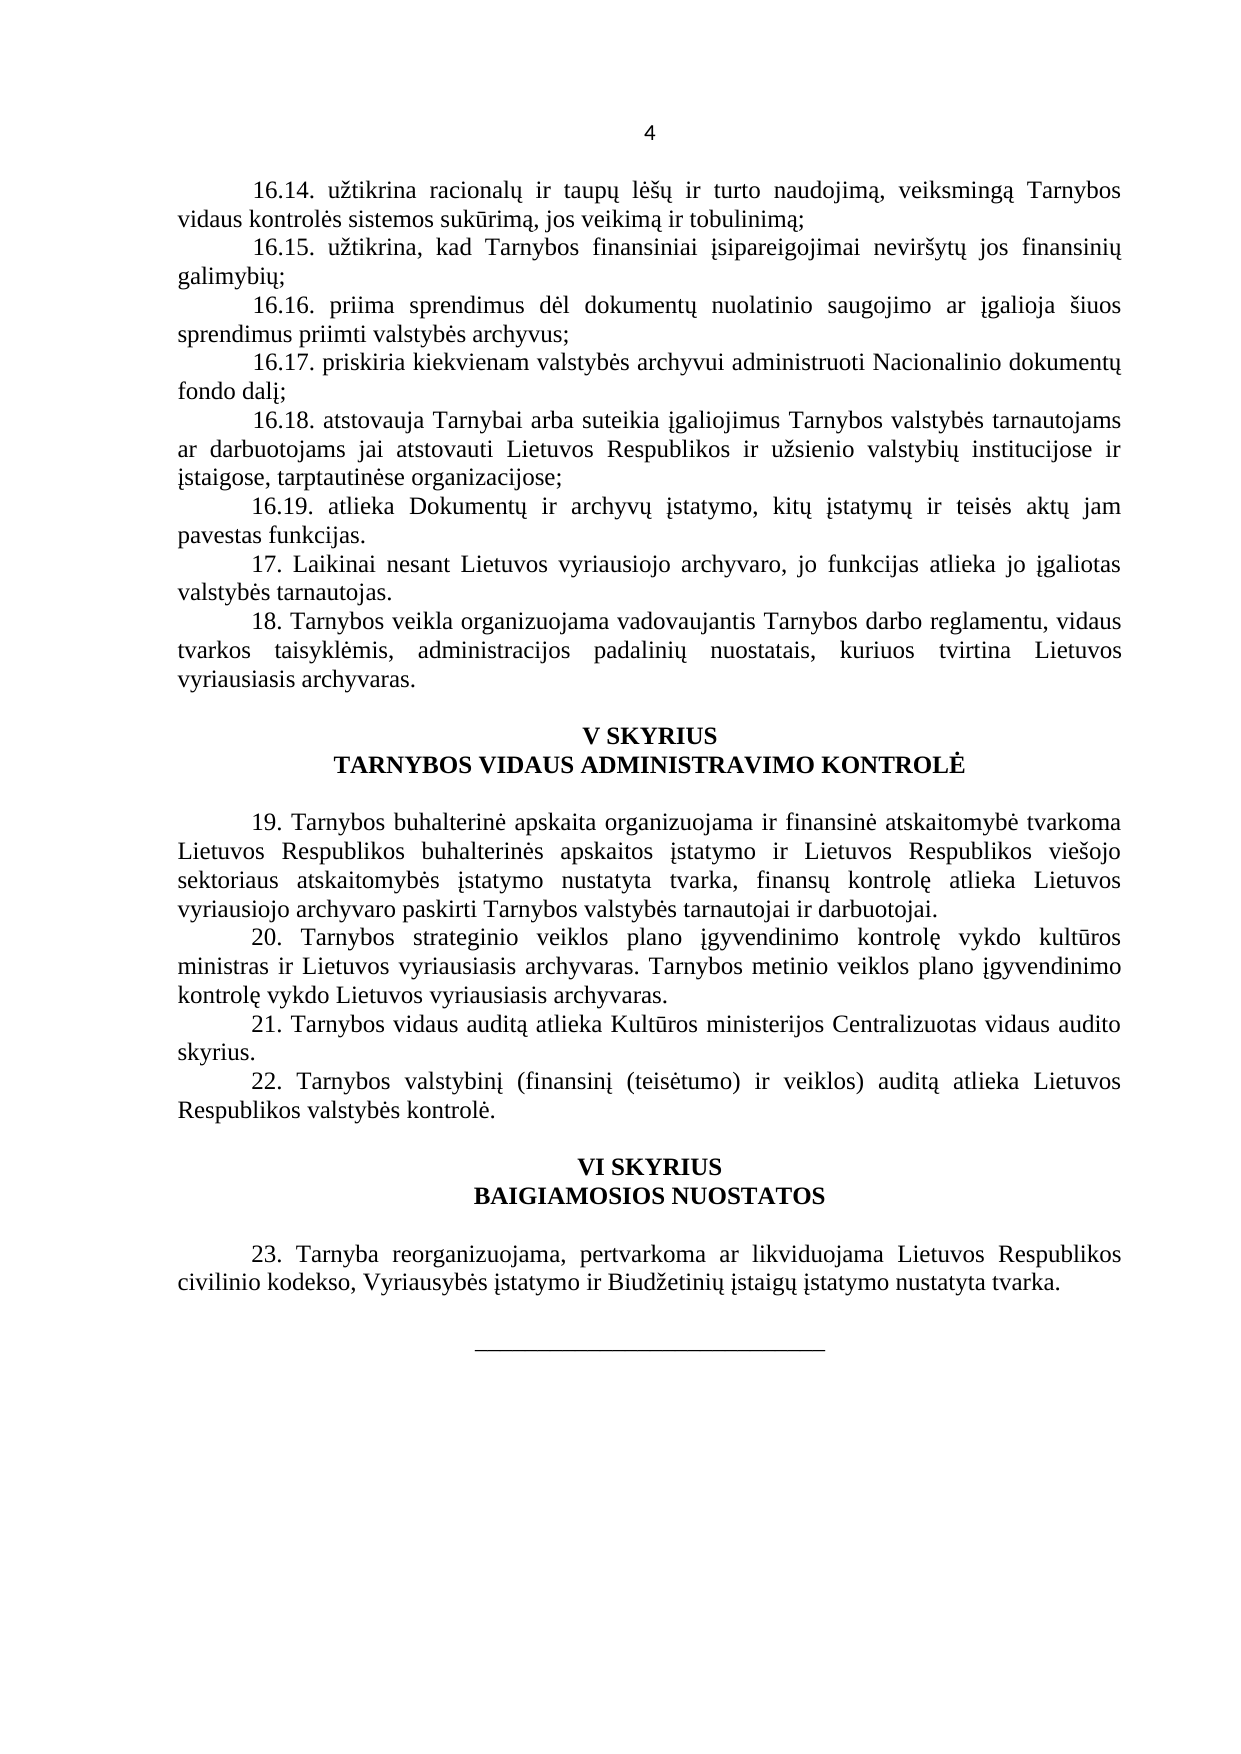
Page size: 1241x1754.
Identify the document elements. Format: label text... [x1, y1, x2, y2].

text 16.15. užtikrina, kad Tarnybos finansiniai įsipareigojimai neviršytų jos finansinių galimybių; [177, 232, 1122, 290]
text 23. Tarnyba reorganizuojama, pertvarkoma ar likviduojama Lietuvos Respublikos civilinio kodekso, Vyriausybės įstatymo ir Biudžetinių įstaigų įstatymo nustatyta tvarka. [177, 1239, 1122, 1296]
text TARNYBOS VIDAUS ADMINISTRAVIMO KONTROLĖ [177, 750, 1122, 779]
text VI SKYRIUS [177, 1152, 1122, 1181]
text 17. Laikinai nesant Lietuvos vyriausiojo archyvaro, jo funkcijas atlieka jo įgaliotas valstybės tarnautojas. [177, 549, 1122, 606]
text 22. Tarnybos valstybinį (finansinį (teisėtumo) ir veiklos) auditą atlieka Lietuvos Respublikos valstybės kontrolė. [177, 1066, 1122, 1124]
text 20. Tarnybos strateginio veiklos plano įgyvendinimo kontrolę vykdo kultūros ministras ir Lietuvos vyriausiasis archyvaras. Tarnybos metinio veiklos plano įgyvendinimo kontrolę vykdo Lietuvos vyriausiasis archyvaras. [177, 922, 1122, 1009]
text 16.19. atlieka Dokumentų ir archyvų įstatymo, kitų įstatymų ir teisės aktų jam pavestas funkcijas. [177, 491, 1122, 549]
text 16.14. užtikrina racionalų ir taupų lėšų ir turto naudojimą, veiksmingą Tarnybos vidaus kontrolės sistemos sukūrimą, jos veikimą ir tobulinimą; [177, 175, 1122, 232]
text BAIGIAMOSIOS NUOSTATOS [177, 1181, 1122, 1210]
text 16.17. priskiria kiekvienam valstybės archyvui administruoti Nacionalinio dokumentų fondo dalį; [177, 347, 1122, 405]
text V SKYRIUS [177, 721, 1122, 750]
text 16.18. atstovauja Tarnybai arba suteikia įgaliojimus Tarnybos valstybės tarnautojams ar darbuotojams jai atstovauti Lietuvos Respublikos ir užsienio valstybių institucijose ir įstaigose, tarptautinėse organizacijose; [177, 405, 1122, 491]
text 19. Tarnybos buhalterinė apskaita organizuojama ir finansinė atskaitomybė tvarkoma Lietuvos Respublikos buhalterinės apskaitos įstatymo ir Lietuvos Respublikos viešojo sektoriaus atskaitomybės įstatymo nustatyta tvarka, finansų kontrolę atlieka Lietuvos vyriausiojo archyvaro paskirti Tarnybos valstybės tarnautojai ir darbuotojai. [177, 807, 1122, 922]
text 18. Tarnybos veikla organizuojama vadovaujantis Tarnybos darbo reglamentu, vidaus tvarkos taisyklėmis, administracijos padalinių nuostatais, kuriuos tvirtina Lietuvos vyriausiasis archyvaras. [177, 606, 1122, 692]
text 21. Tarnybos vidaus auditą atlieka Kultūros ministerijos Centralizuotas vidaus audito skyrius. [177, 1009, 1122, 1066]
text ____________________________ [177, 1325, 1122, 1354]
text 16.16. priima sprendimus dėl dokumentų nuolatinio saugojimo ar įgalioja šiuos sprendimus priimti valstybės archyvus; [177, 290, 1122, 347]
